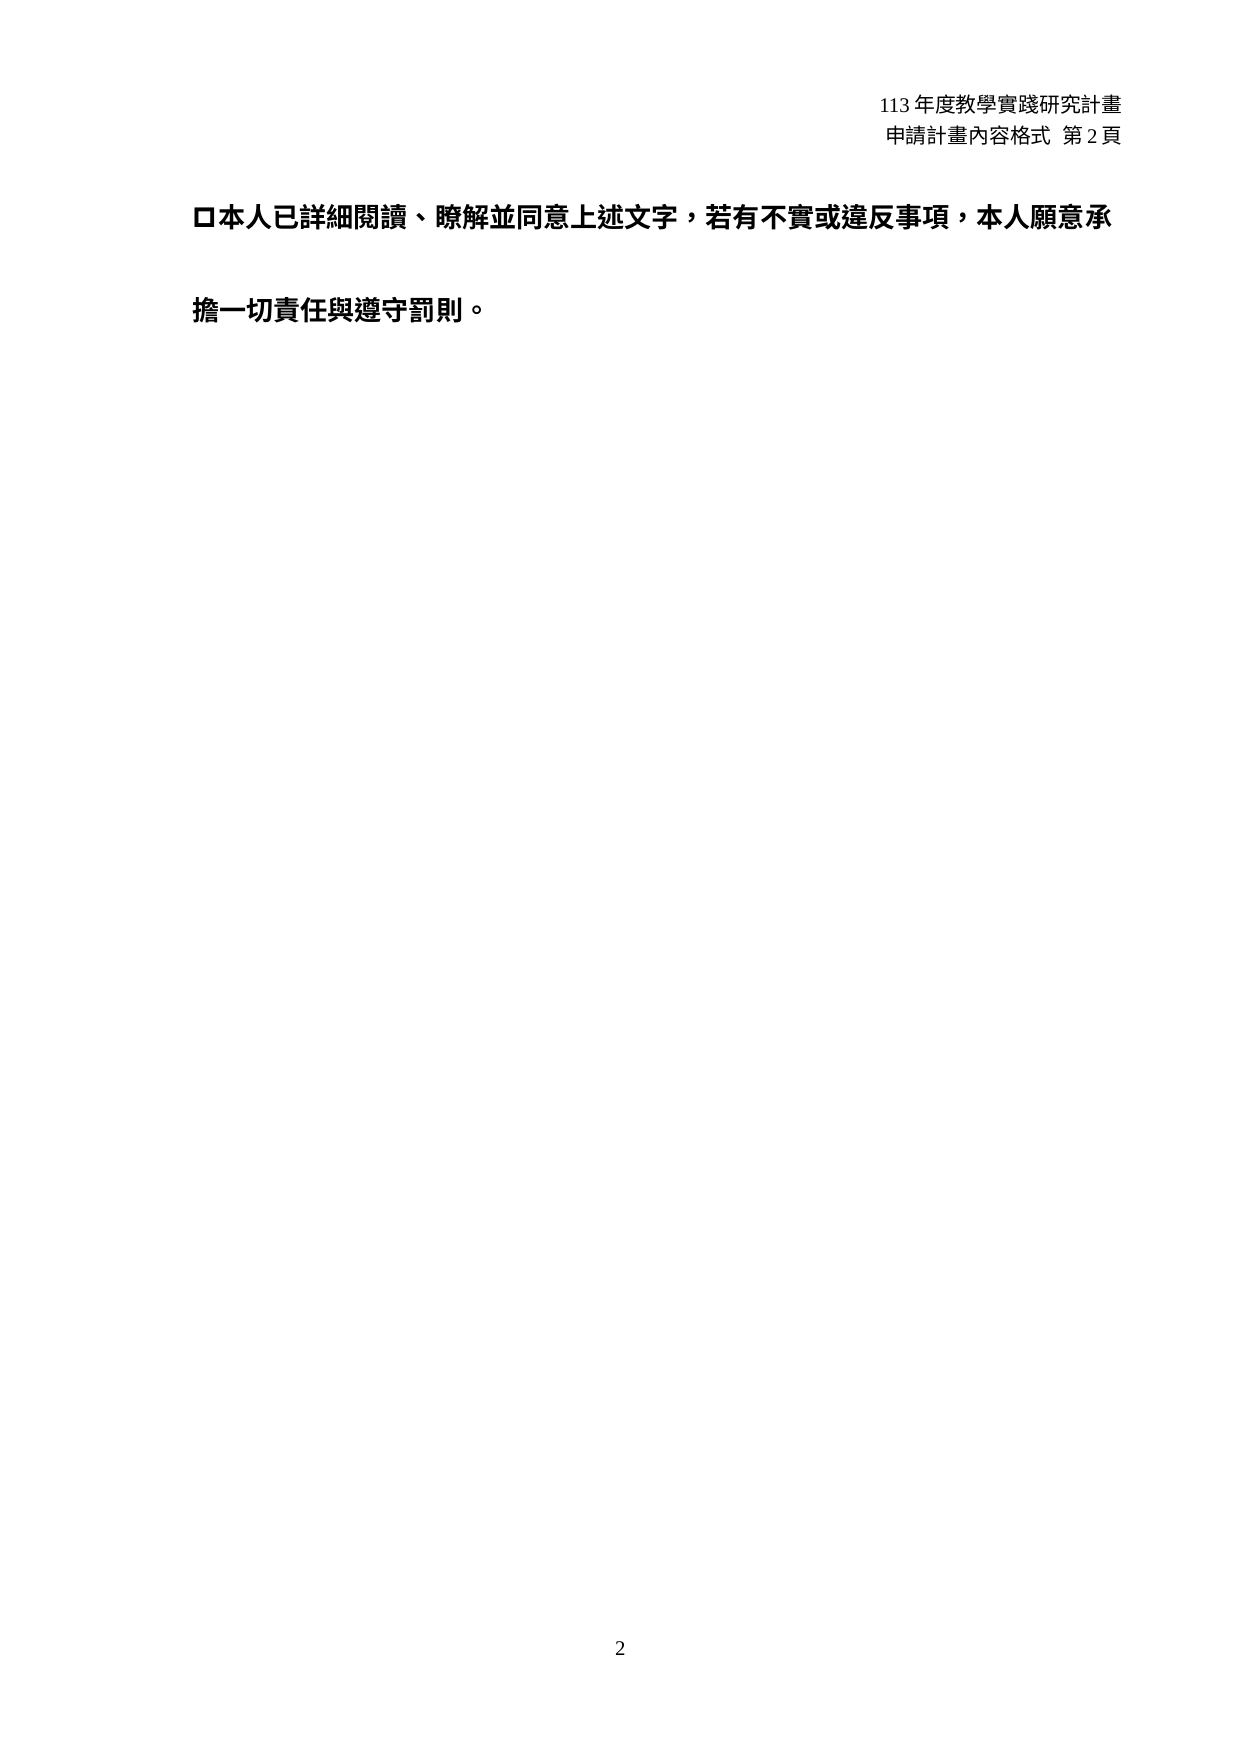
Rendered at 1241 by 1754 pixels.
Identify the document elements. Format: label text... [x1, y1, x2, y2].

list 本人已詳細閱讀、瞭解並同意上述文字，若有不實或違反事項，本人願意承擔一切責任與遵守罰則。 [192, 174, 1122, 330]
